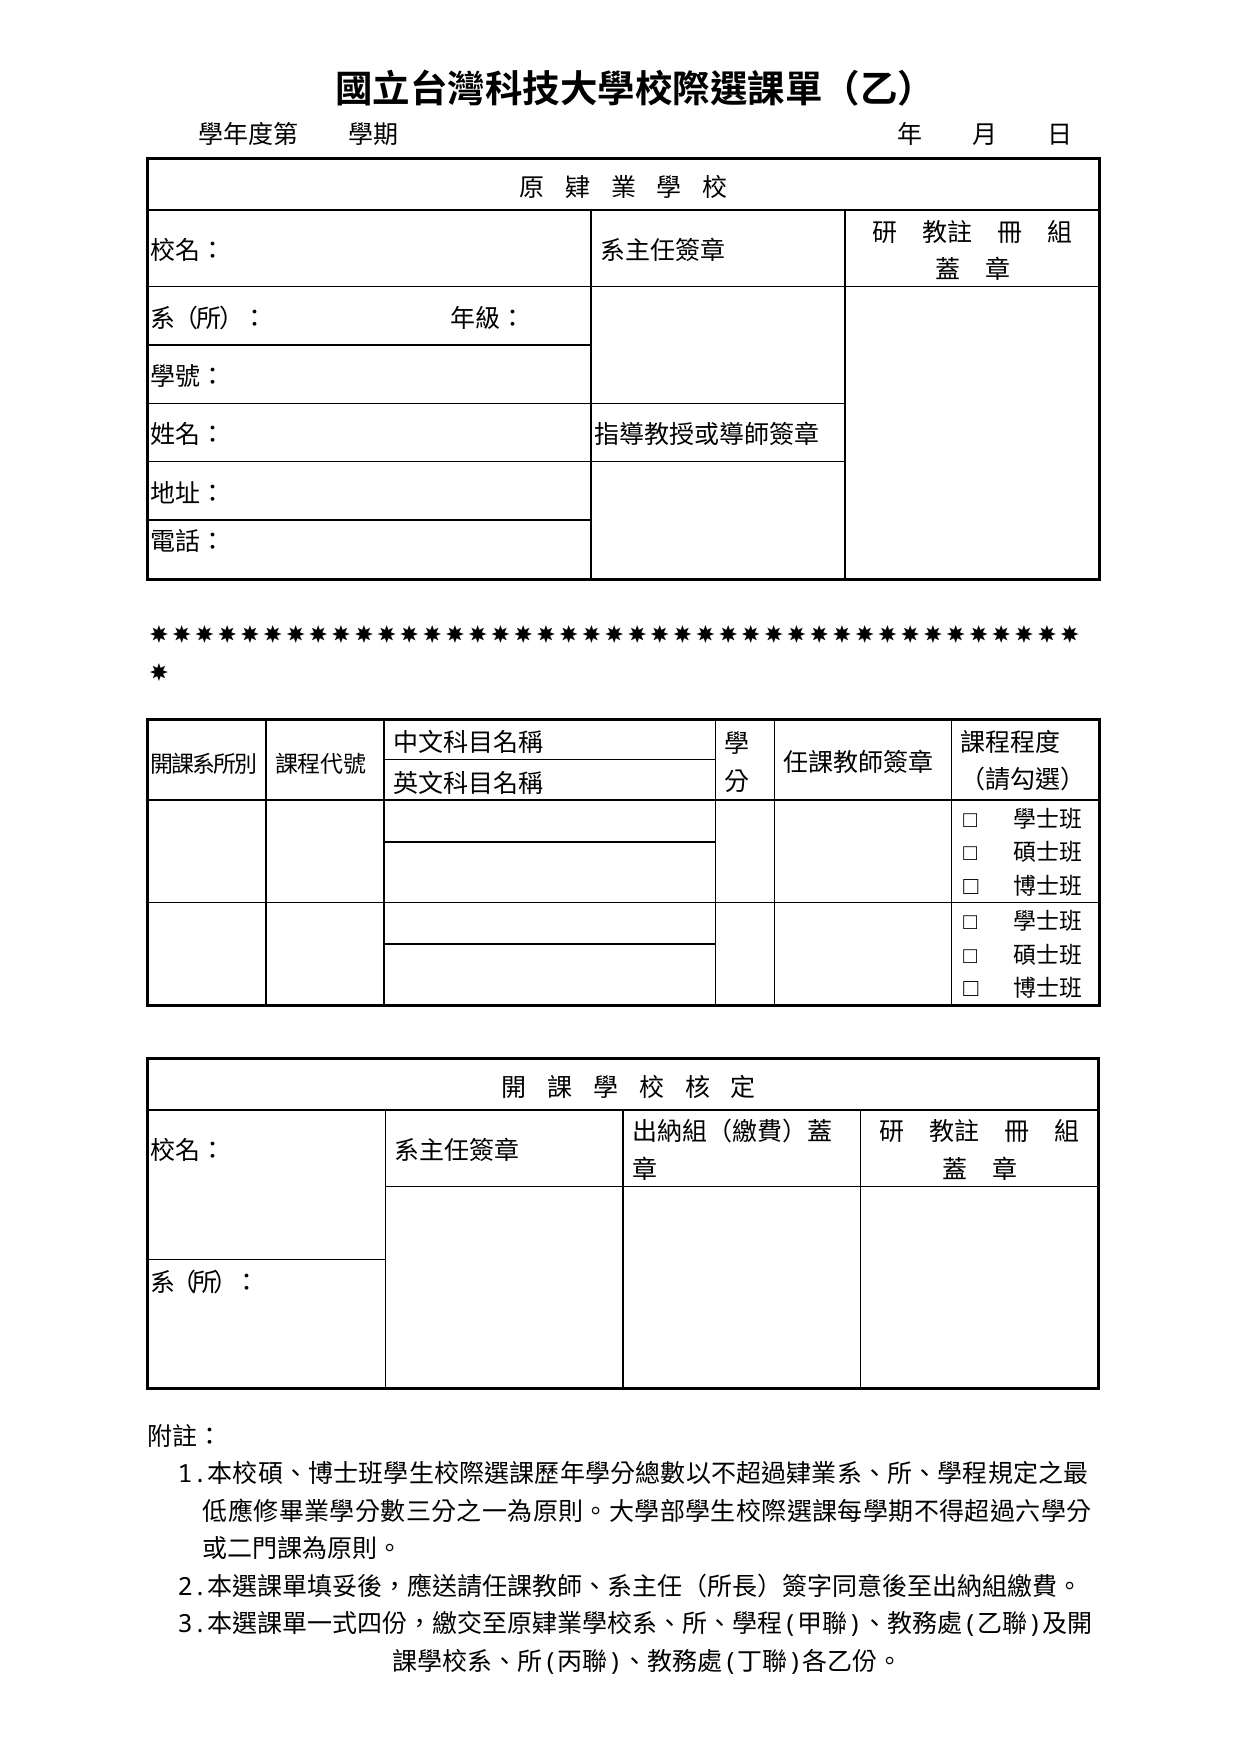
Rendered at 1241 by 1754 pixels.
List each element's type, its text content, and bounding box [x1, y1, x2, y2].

table_cell 地址： [149, 462, 590, 519]
text 1.本校碩、博士班學生校際選課歷年學分總數以不超過肄業系、所、學程規定之最低應修畢業學分數三分之一為原則。大學部學生校際選課每學期不得超過六學分或二門課為原則。 [177, 1452, 1092, 1565]
table_cell [385, 945, 715, 1004]
table_cell 系主任簽章 [592, 211, 844, 286]
table_cell [592, 287, 844, 344]
text  [148, 612, 1104, 687]
table_header 課程代號 [267, 721, 383, 799]
table_cell [592, 519, 844, 577]
table_cell 電話： [149, 521, 590, 577]
table_cell 系主任簽章 [386, 1111, 622, 1186]
table_cell 系（所）： 年級： [149, 287, 590, 344]
table_cell [385, 903, 715, 943]
table_cell [775, 903, 951, 1004]
table_cell 研 教註 冊 組 蓋 章 [861, 1111, 1097, 1186]
table_cell [846, 403, 1098, 461]
text 2.本選課單填妥後，應送請任課教師、系主任（所長）簽字同意後至出納組繳費。 [177, 1565, 1092, 1602]
table_cell 學士班 碩士班 博士班 [952, 801, 1098, 902]
table_header 開課學校核定 [149, 1060, 1097, 1109]
text 附註： [148, 1415, 1104, 1452]
table_cell [846, 287, 1098, 344]
table_cell 校名： [149, 211, 590, 286]
table_cell 研 教註 冊 組 蓋 章 [846, 211, 1098, 286]
table_cell [385, 843, 715, 902]
table_cell [386, 1187, 622, 1387]
table_cell [716, 801, 774, 902]
table_cell [267, 903, 383, 1004]
table_cell 學號： [149, 346, 590, 402]
text 學年度第 學期 年 月 日 [148, 113, 1092, 151]
table_cell [775, 801, 951, 902]
text 3.本選課單一式四份，繳交至原肄業學校系、所、學程(甲聯)、教務處(乙聯)及開課學校系、所(丙聯)、教務處(丁聯)各乙份。 [177, 1602, 1092, 1677]
table_cell [592, 462, 844, 519]
table_header 課程程度 （請勾選） [952, 721, 1098, 799]
table_cell [846, 519, 1098, 577]
table_cell 校名： [149, 1111, 385, 1186]
table_cell 學士班 碩士班 博士班 [952, 903, 1098, 1004]
table_cell [267, 801, 383, 902]
table_cell [846, 461, 1098, 519]
table_cell [716, 903, 774, 1004]
text 國立台灣科技大學校際選課單（乙） [177, 59, 1092, 113]
table_cell 系（所）： [149, 1260, 385, 1387]
table_cell [149, 903, 265, 1004]
table_header 學分 [716, 721, 774, 799]
table_header 任課教師簽章 [775, 721, 951, 799]
table_header 原肄業學校 [149, 160, 1098, 209]
table_cell 英文科目名稱 [385, 760, 715, 799]
table_cell 姓名： [149, 404, 590, 461]
table_cell [149, 1186, 385, 1258]
table_header 開課系所別 [149, 721, 265, 799]
table_cell [149, 801, 265, 902]
table_cell [861, 1187, 1097, 1387]
table_cell [624, 1187, 860, 1387]
table_cell [846, 344, 1098, 402]
table_cell 指導教授或導師簽章 [592, 404, 844, 461]
table_cell [385, 801, 715, 841]
table_cell 出納組（繳費）蓋章 [624, 1111, 860, 1186]
table_cell [592, 344, 844, 402]
table_header 中文科目名稱 [385, 721, 715, 759]
